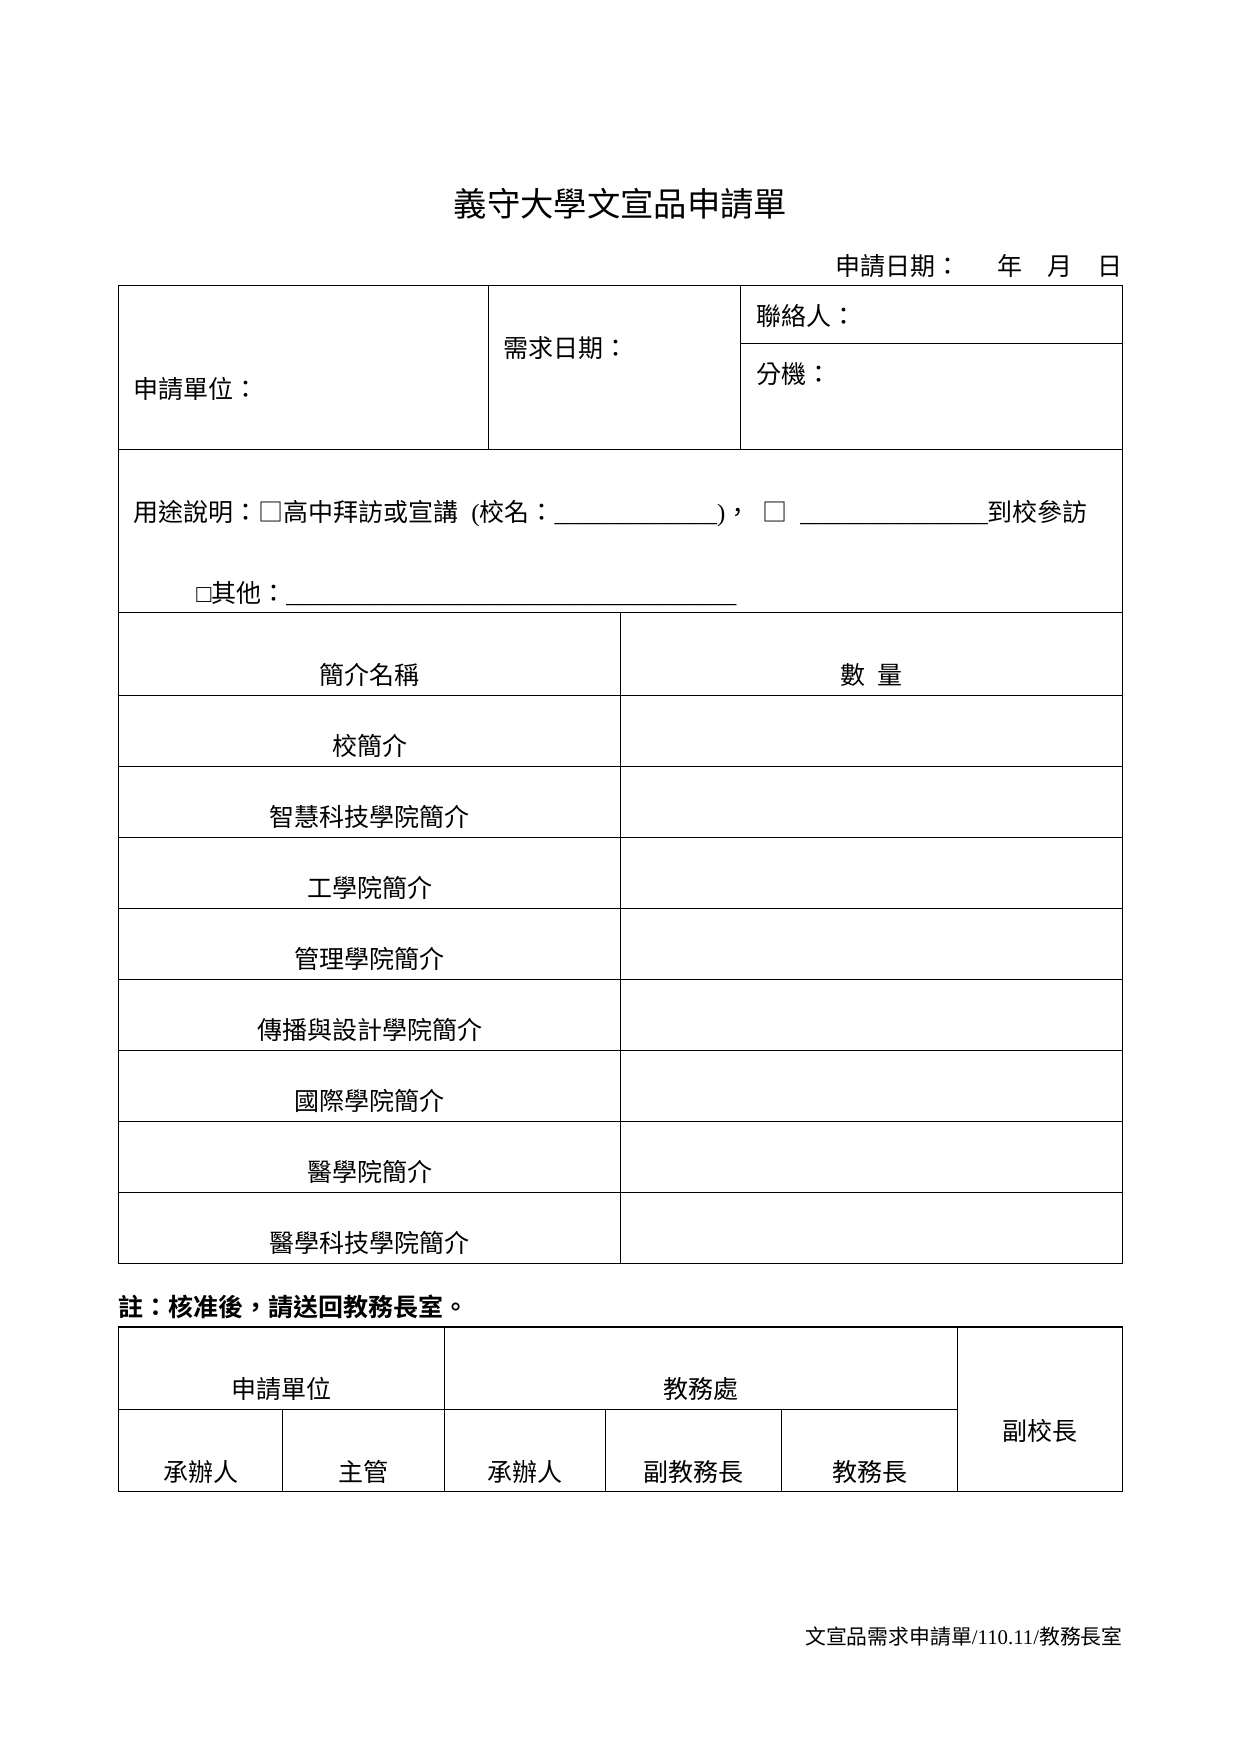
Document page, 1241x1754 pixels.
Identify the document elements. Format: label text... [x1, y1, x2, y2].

table_cell 教務長 [782, 1410, 957, 1491]
table_header 副校長 [958, 1328, 1122, 1491]
table_header 教務處 [445, 1328, 957, 1409]
table_cell 承辦人 [119, 1410, 282, 1491]
text 申請日期： 年 月 日 [118, 223, 1122, 285]
table_cell 用途說明：□高中拜訪或宣講 (校名：_____________)， □ _______________到校參訪 □其他：____________________________________ [119, 450, 1122, 612]
table_cell [621, 1193, 1122, 1263]
table_header 申請單位 [119, 1328, 444, 1409]
table_cell 校簡介 [119, 696, 620, 766]
table_cell 醫學院簡介 [119, 1122, 620, 1192]
table_cell [621, 1051, 1122, 1121]
table_cell 副教務長 [606, 1410, 781, 1491]
table_cell 主管 [283, 1410, 444, 1491]
table_cell 分機： [741, 344, 1122, 449]
table_cell 管理學院簡介 [119, 909, 620, 979]
table_cell 智慧科技學院簡介 [119, 767, 620, 837]
table_cell [621, 1122, 1122, 1192]
table_cell [621, 980, 1122, 1050]
text 義守大學文宣品申請單 [118, 160, 1122, 223]
table_cell 承辦人 [445, 1410, 605, 1491]
table_cell [828, 696, 1122, 766]
table_header 聯絡人： [741, 286, 1122, 343]
table_header 申請單位： [119, 286, 488, 449]
table_cell [621, 838, 1122, 908]
table_cell [621, 909, 1122, 979]
table_cell 數 量 [621, 613, 1122, 694]
table_cell 醫學科技學院簡介 [119, 1193, 620, 1263]
table_cell [621, 696, 828, 766]
table_cell 傳播與設計學院簡介 [119, 980, 620, 1050]
table_cell 國際學院簡介 [119, 1051, 620, 1121]
table_header 需求日期： [489, 286, 740, 449]
table_cell 簡介名稱 [119, 613, 620, 694]
table_cell [621, 767, 1122, 837]
text 註：核准後，請送回教務長室。 [118, 1264, 1122, 1326]
table_cell 工學院簡介 [119, 838, 620, 908]
